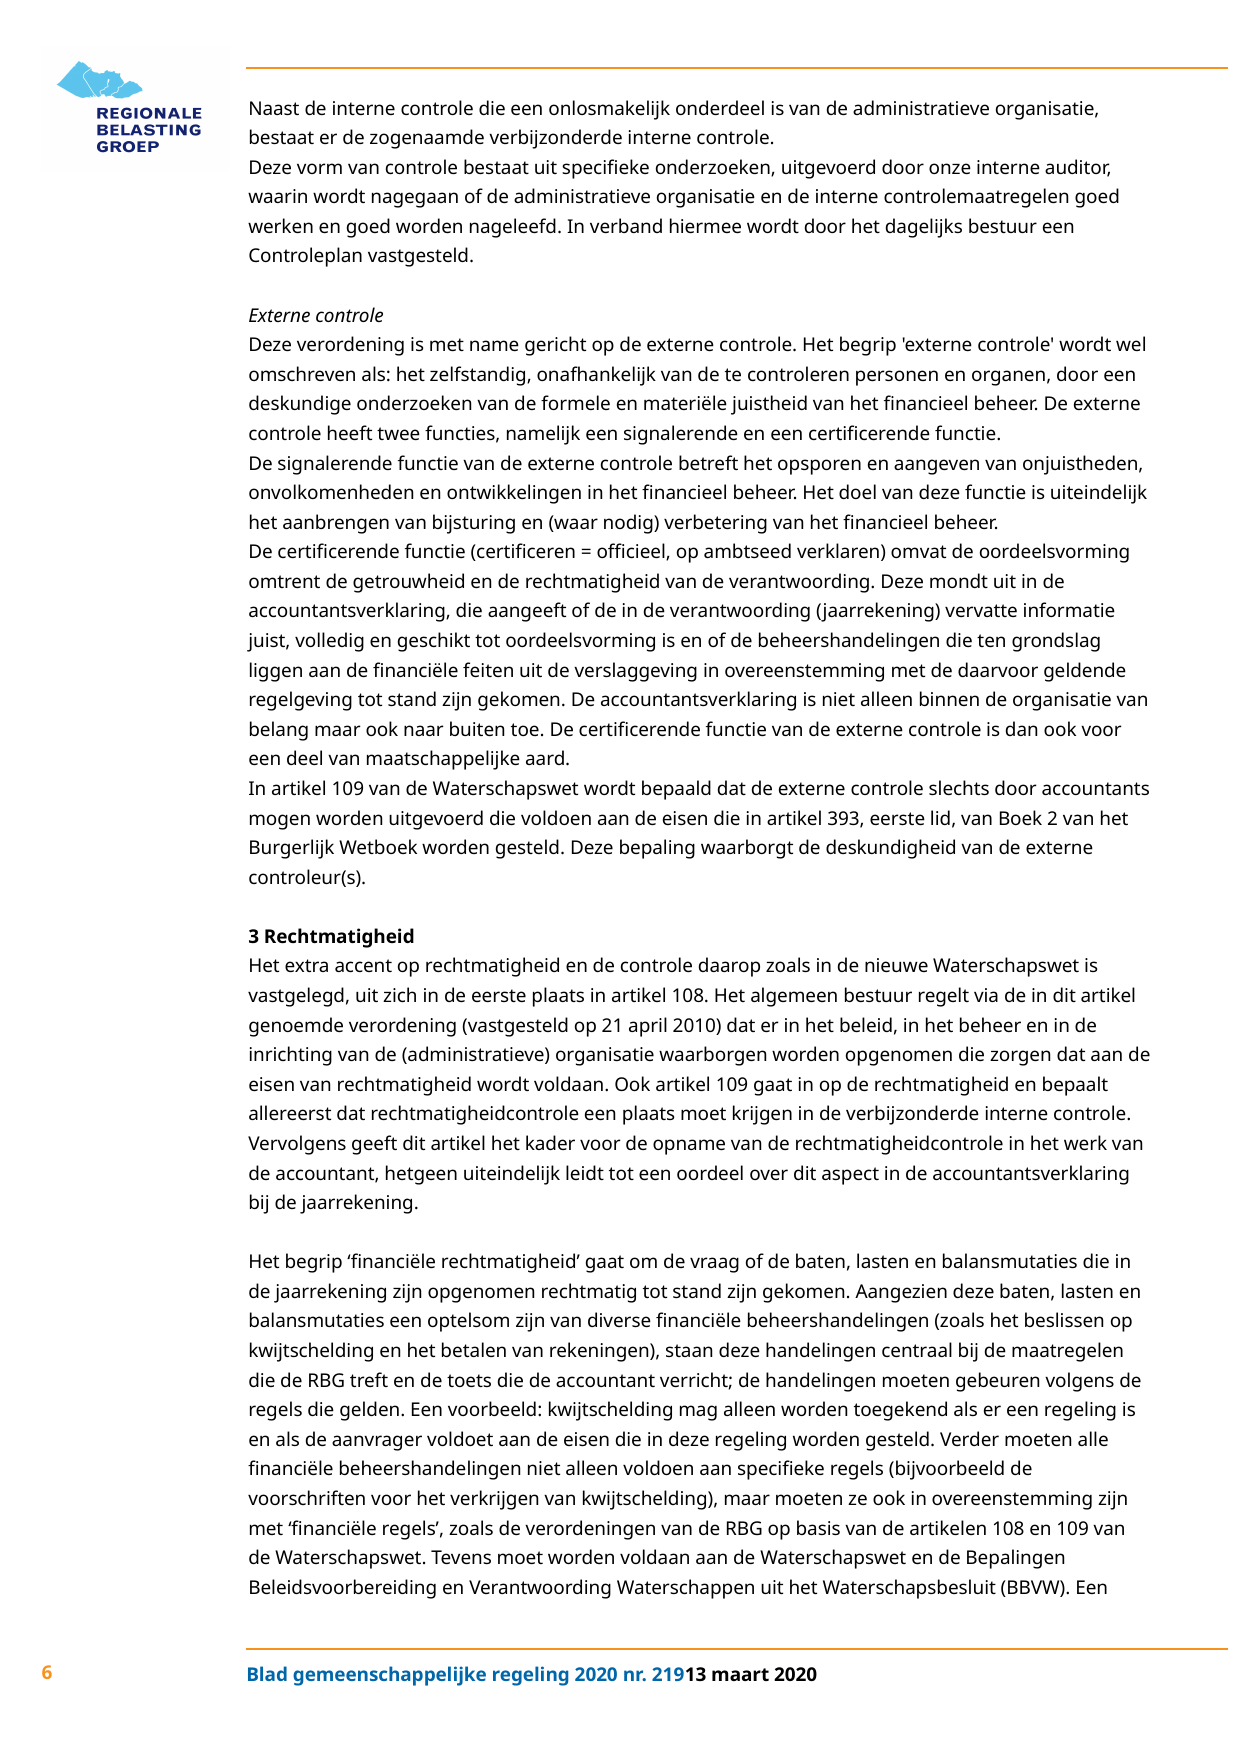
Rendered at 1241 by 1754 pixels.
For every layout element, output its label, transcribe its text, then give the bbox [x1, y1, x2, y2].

picture [41, 47, 231, 172]
text Het extra accent op rechtmatigheid en de controle daarop zoals in de nieuwe Waterschapswet is vastgelegd, uit zich in de eerste plaats in artikel 108. Het algemeen bestuur regelt via de in dit artikel genoemde verordening (vastgesteld op 21 april 2010) dat er in het beleid, in het beheer en in de inrichting van de (administratieve) organisatie waarborgen worden opgenomen die zorgen dat aan de eisen van rechtmatigheid wordt voldaan. Ook artikel 109 gaat in op de rechtmatigheid en bepaalt allereerst dat rechtmatigheidcontrole een plaats moet krijgen in de verbijzonderde interne controle. Vervolgens geeft dit artikel het kader voor de opname van de rechtmatigheidcontrole in het werk van de accountant, hetgeen uiteindelijk leidt tot een oordeel over dit aspect in de accountantsverklaring bij de jaarrekening. [248, 953, 1152, 1215]
text In artikel 109 van de Waterschapswet wordt bepaald dat de externe controle slechts door accountants mogen worden uitgevoerd die voldoen aan de eisen die in artikel 393, eerste lid, van Boek 2 van het Burgerlijk Wetboek worden gesteld. Deze bepaling waarborgt de deskundigheid van de externe controleur(s). [248, 775, 1152, 890]
text Externe controle [248, 302, 1152, 328]
text Deze verordening is met name gericht op de externe controle. Het begrip 'externe controle' wordt wel omschreven als: het zelfstandig, onafhankelijk van de te controleren personen en organen, door een deskundige onderzoeken van de formele en materiële juistheid van het financieel beheer. De externe controle heeft twee functies, namelijk een signalerende en een certificerende functie. [248, 331, 1152, 446]
text 3 Rechtmatigheid [248, 923, 1152, 949]
text Deze vorm van controle bestaat uit specifieke onderzoeken, uitgevoerd door onze interne auditor, waarin wordt nagegaan of de administratieve organisatie en de interne controlemaatregelen goed werken en goed worden nageleefd. In verband hiermee wordt door het dagelijks bestuur een Controleplan vastgesteld. [248, 154, 1152, 268]
text De signalerende functie van de externe controle betreft het opsporen en aangeven van onjuistheden, onvolkomenheden en ontwikkelingen in het financieel beheer. Het doel van deze functie is uiteindelijk het aanbrengen van bijsturing en (waar nodig) verbetering van het financieel beheer. [248, 450, 1152, 535]
text De certificerende functie (certificeren = officieel, op ambtseed verklaren) omvat de oordeelsvorming omtrent de getrouwheid en de rechtmatigheid van de verantwoording. Deze mondt uit in de accountantsverklaring, die aangeeft of de in de verantwoording (jaarrekening) vervatte informatie juist, volledig en geschikt tot oordeelsvorming is en of de beheershandelingen die ten grondslag liggen aan de financiële feiten uit de verslaggeving in overeenstemming met de daarvoor geldende regelgeving tot stand zijn gekomen. De accountantsverklaring is niet alleen binnen de organisatie van belang maar ook naar buiten toe. De certificerende functie van de externe controle is dan ook voor een deel van maatschappelijke aard. [248, 538, 1152, 771]
text Naast de interne controle die een onlosmakelijk onderdeel is van de administratieve organisatie, bestaat er de zogenaamde verbijzonderde interne controle. [248, 95, 1152, 150]
text Het begrip ‘financiële rechtmatigheid’ gaat om de vraag of de baten, lasten en balansmutaties die in de jaarrekening zijn opgenomen rechtmatig tot stand zijn gekomen. Aangezien deze baten, lasten en balansmutaties een optelsom zijn van diverse financiële beheershandelingen (zoals het beslissen op kwijtschelding en het betalen van rekeningen), staan deze handelingen centraal bij de maatregelen die de RBG treft en de toets die de accountant verricht; de handelingen moeten gebeuren volgens de regels die gelden. Een voorbeeld: kwijtschelding mag alleen worden toegekend als er een regeling is en als de aanvrager voldoet aan de eisen die in deze regeling worden gesteld. Verder moeten alle financiële beheershandelingen niet alleen voldoen aan specifieke regels (bijvoorbeeld de voorschriften voor het verkrijgen van kwijtschelding), maar moeten ze ook in overeenstemming zijn met ‘financiële regels’, zoals de verordeningen van de RBG op basis van de artikelen 108 en 109 van de Waterschapswet. Tevens moet worden voldaan aan de Waterschapswet en de Bepalingen Beleidsvoorbereiding en Verantwoording Waterschappen uit het Waterschapsbesluit (BBVW). Een [248, 1248, 1152, 1600]
